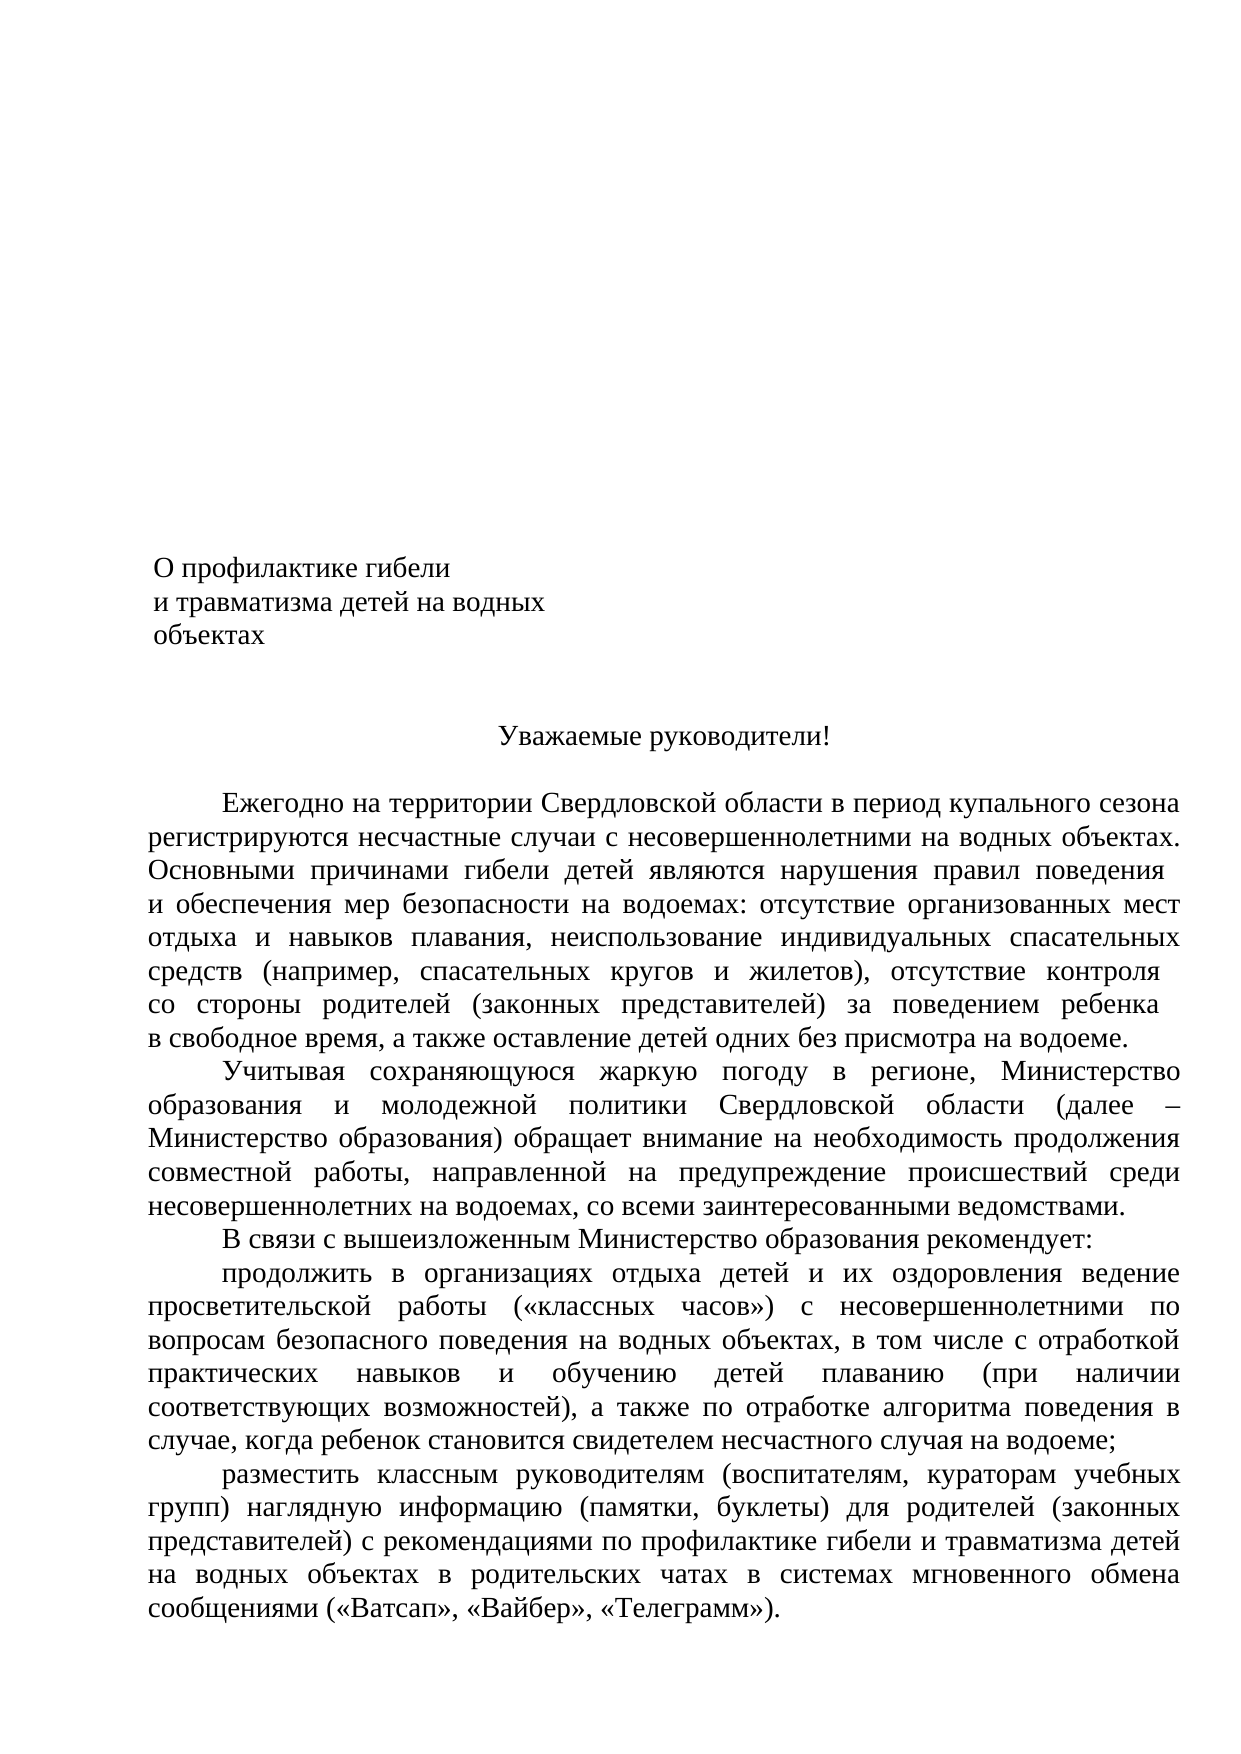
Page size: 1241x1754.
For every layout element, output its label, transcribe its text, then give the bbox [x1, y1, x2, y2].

text Уважаемые руководители! [148, 718, 1181, 752]
text В связи с вышеизложенным Министерство образования рекомендует: [148, 1221, 1181, 1255]
text продолжить в организациях отдыха детей и их оздоровления ведение просветительской работы («классных часов») с несовершеннолетними по вопросам безопасного поведения на водных объектах, в том числе с отработкой практических навыков и обучению детей плаванию (при наличии соответствующих возможностей), а также по отработке алгоритма поведения в случае, когда ребенок становится свидетелем несчастного случая на водоеме; [148, 1255, 1181, 1456]
text Учитывая сохраняющуюся жаркую погоду в регионе, Министерство образования и молодежной политики Свердловской области (далее – Министерство образования) обращает внимание на необходимость продолжения совместной работы, направленной на предупреждение происшествий среди несовершеннолетних на водоемах, со всеми заинтересованными ведомствами. [148, 1053, 1181, 1221]
text разместить классным руководителям (воспитателям, кураторам учебных групп) наглядную информацию (памятки, буклеты) для родителей (законных представителей) с рекомендациями по профилактике гибели и травматизма детей на водных объектах в родительских чатах в системах мгновенного обмена сообщениями («Ватсап», «Вайбер», «Телеграмм»). [148, 1456, 1181, 1624]
text Ежегодно на территории Свердловской области в период купального сезона регистрируются несчастные случаи с несовершеннолетними на водных объектах. Основными причинами гибели детей являются нарушения правил поведения и обеспечения мер безопасности на водоемах: отсутствие организованных мест отдыха и навыков плавания, неиспользование индивидуальных спасательных средств (например, спасательных кругов и жилетов), отсутствие контроля со стороны родителей (законных представителей) за поведением ребенка в свободное время, а также оставление детей одних без присмотра на водоеме. [148, 785, 1181, 1053]
table_header О профилактике гибели и травматизма детей на водных объектах [148, 550, 646, 651]
